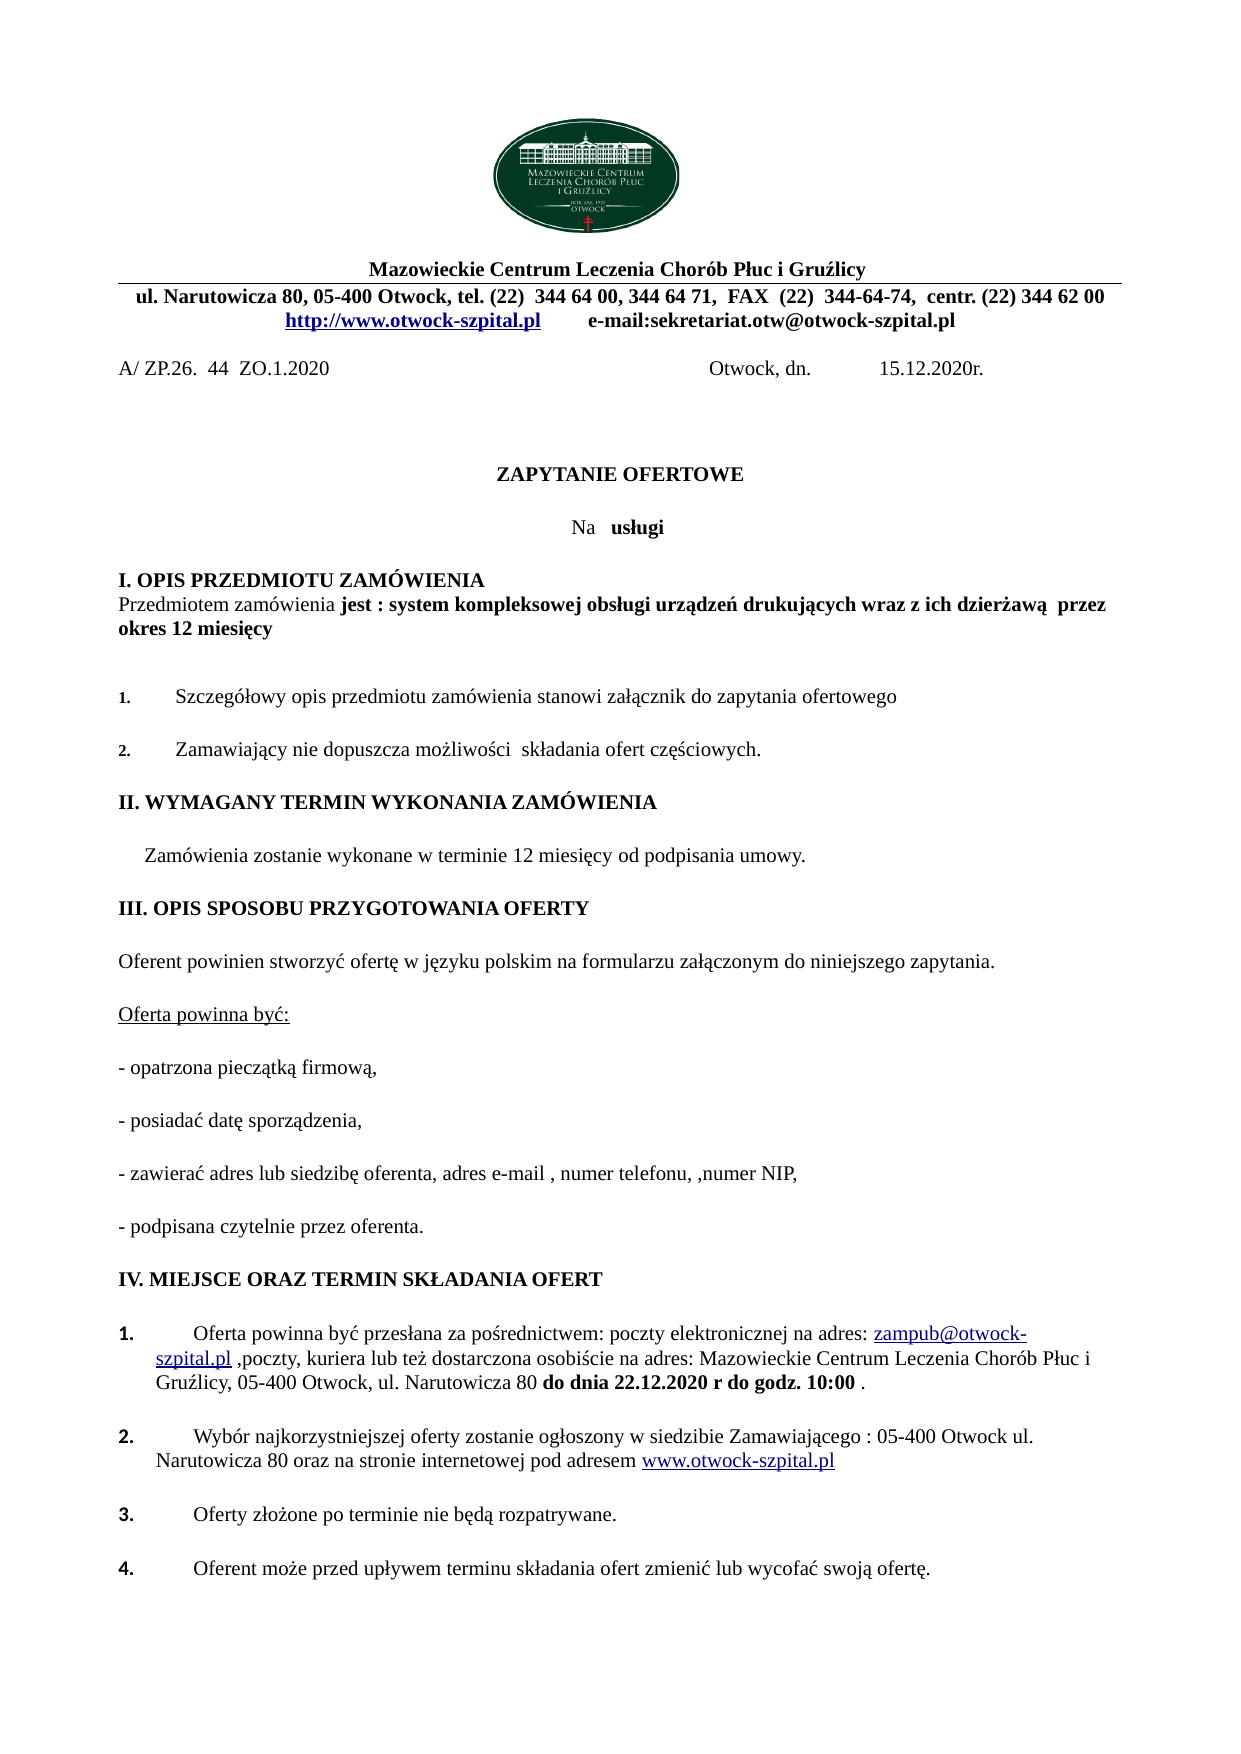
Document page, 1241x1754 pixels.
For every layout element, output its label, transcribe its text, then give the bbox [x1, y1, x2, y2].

text II. WYMAGANY TERMIN WYKONANIA ZAMÓWIENIA [118, 790, 1122, 814]
text ul. Narutowicza 80, 05-400 Otwock, tel. (22) 344 64 00, 344 64 71, FAX (22) 344-64-74, centr. (22) 344 62 00 [118, 284, 1122, 308]
text - zawierać adres lub siedzibę oferenta, adres e-mail , numer telefonu, ,numer NIP, [118, 1161, 1122, 1185]
picture [493, 118, 680, 233]
text Na usługi [118, 515, 1122, 539]
text - opatrzona pieczątką firmową, [118, 1055, 1122, 1079]
list Oferta powinna być przesłana za pośrednictwem: poczty elektronicznej na adres: zampub@otwock-szpital.pl ,poczty, kuriera lub też dostarczona osobiście na adres: Mazowieckie Centrum Leczenia Chorób Płuc i Gruźlicy, 05-400 Otwock, ul. Narutowicza 80 do dnia 22.12.2020 r do godz. 10:00 . [118, 1320, 1122, 1394]
text Oferta powinna być: [118, 1002, 1122, 1026]
text Mazowieckie Centrum Leczenia Chorób Płuc i Gruźlicy [118, 256, 1122, 283]
list Wybór najkorzystniejszej oferty zostanie ogłoszony w siedzibie Zamawiającego : 05-400 Otwock ul. Narutowicza 80 oraz na stronie internetowej pod adresem www.otwock-szpital.pl [118, 1423, 1122, 1472]
text I. OPIS PRZEDMIOTU ZAMÓWIENIA [118, 568, 1122, 592]
list Oferent może przed upływem terminu składania ofert zmienić lub wycofać swoją ofertę. [118, 1556, 1122, 1581]
text - podpisana czytelnie przez oferenta. [118, 1214, 1122, 1238]
text Przedmiotem zamówienia jest : system kompleksowej obsługi urządzeń drukujących wraz z ich dzierżawą przez okres 12 miesięcy [118, 592, 1122, 640]
list Szczegółowy opis przedmiotu zamówienia stanowi załącznik do zapytania ofertowego [118, 684, 1122, 708]
text A/ ZP.26. 44 ZO.1.2020 Otwock, dn. 15.12.2020r. [118, 356, 1122, 380]
text III. OPIS SPOSOBU PRZYGOTOWANIA OFERTY [118, 896, 1122, 920]
text - posiadać datę sporządzenia, [118, 1108, 1122, 1132]
list Zamawiający nie dopuszcza możliwości składania ofert częściowych. [118, 737, 1122, 761]
text http://www.otwock-szpital.pl e-mail:sekretariat.otw@otwock-szpital.pl [118, 308, 1122, 332]
list Oferty złożone po terminie nie będą rozpatrywane. [118, 1501, 1122, 1527]
text ZAPYTANIE OFERTOWE [118, 462, 1122, 486]
text Oferent powinien stworzyć ofertę w języku polskim na formularzu załączonym do niniejszego zapytania. [118, 949, 1122, 973]
text Zamówienia zostanie wykonane w terminie 12 miesięcy od podpisania umowy. [118, 843, 1122, 867]
text IV. MIEJSCE ORAZ TERMIN SKŁADANIA OFERT [118, 1267, 1122, 1291]
